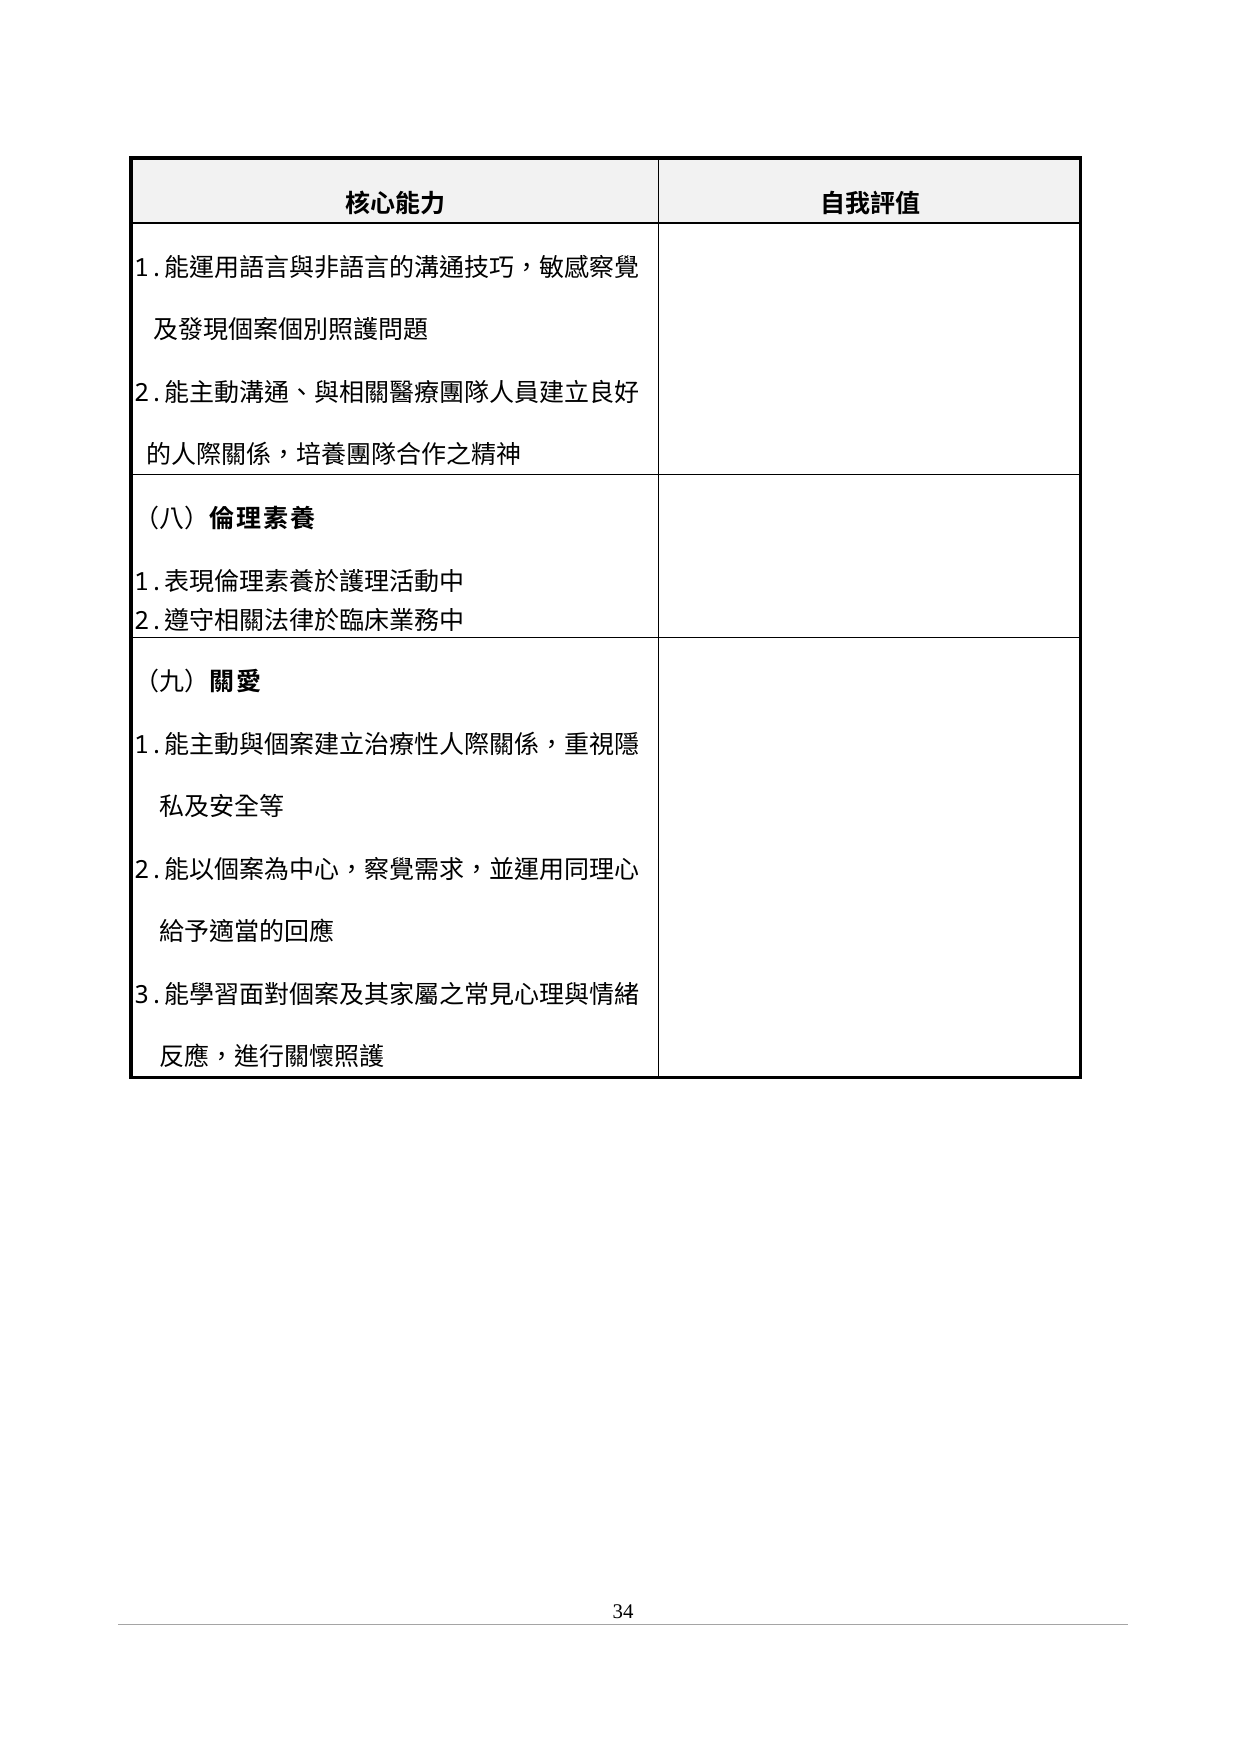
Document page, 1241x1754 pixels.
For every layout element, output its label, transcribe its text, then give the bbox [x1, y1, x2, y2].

table_header 自我評值 [659, 160, 1079, 222]
table_cell [659, 475, 1079, 636]
table_cell 1.能運用語言與非語言的溝通技巧，敏感察覺及發現個案個別照護問題 2.能主動溝通、與相關醫療團隊人員建立良好的人際關係，培養團隊合作之精神 [133, 224, 658, 474]
table_cell （九）關愛 1.能主動與個案建立治療性人際關係，重視隱私及安全等 2.能以個案為中心，察覺需求，並運用同理心給予適當的回應 3.能學習面對個案及其家屬之常見心理與情緒反應，進行關懷照護 [133, 638, 658, 1076]
table_header 核心能力 [133, 160, 658, 222]
table_cell （八）倫理素養 1.表現倫理素養於護理活動中 2.遵守相關法律於臨床業務中 [133, 475, 658, 636]
table_cell [659, 638, 1079, 1076]
table_cell [659, 224, 1079, 474]
